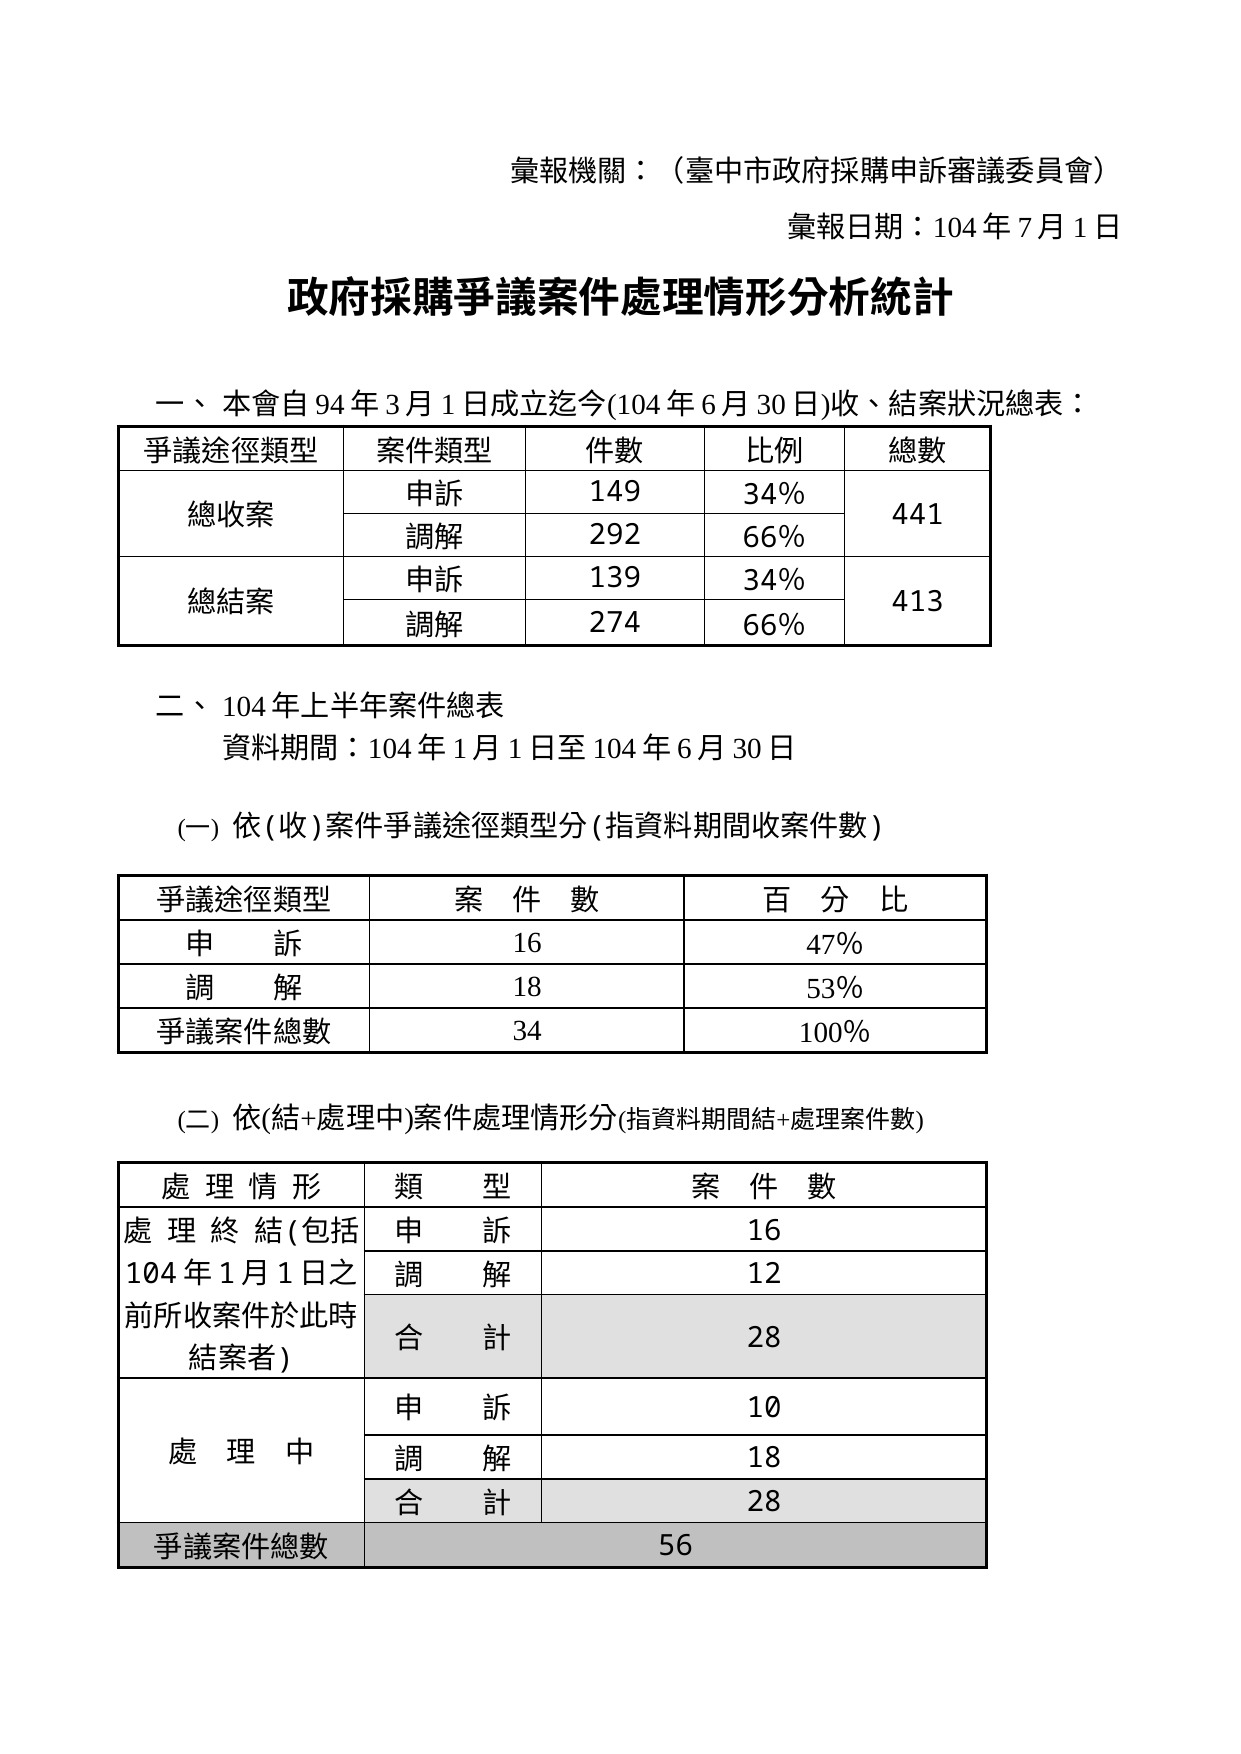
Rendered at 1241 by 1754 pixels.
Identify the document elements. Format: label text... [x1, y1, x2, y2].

table_cell 調 解 [365, 1436, 541, 1478]
table_cell 16 [370, 921, 683, 963]
table_cell 28 [542, 1480, 985, 1522]
table_cell 292 [526, 514, 704, 556]
table_header 案 件 數 [542, 1164, 985, 1206]
table_cell 申訴 [344, 557, 525, 599]
table_header 處 理 情 形 [120, 1164, 364, 1206]
table_header 案件類型 [344, 428, 525, 470]
table_header 爭議途徑類型 [120, 877, 369, 919]
table_cell 合 計 [365, 1295, 541, 1377]
table_cell 16 [542, 1208, 985, 1250]
table_cell 139 [526, 557, 704, 599]
text 彙報日期：104年7月1日 [118, 208, 1122, 245]
text 彙報機關：（臺中市政府採購申訴審議委員會） [118, 152, 1122, 189]
table_cell 66％ [705, 600, 844, 644]
table_header 比例 [705, 428, 844, 470]
table_header 件數 [526, 428, 704, 470]
table_header 爭議途徑類型 [120, 428, 343, 470]
list 依(收)案件爭議途徑類型分(指資料期間收案件數) [177, 803, 1122, 844]
list 本會自94年3月1日成立迄今(104年6月30日)收、結案狀況總表： [156, 374, 1122, 424]
table_cell 總收案 [120, 471, 343, 556]
table_cell 總結案 [120, 557, 343, 644]
table_cell 28 [542, 1295, 985, 1377]
table_cell 處 理 中 [120, 1379, 364, 1522]
table_cell 12 [542, 1252, 985, 1294]
table_header 百 分 比 [685, 877, 985, 919]
table_header 總數 [845, 428, 989, 470]
table_cell 調 解 [120, 965, 369, 1007]
table_cell 34％ [705, 471, 844, 513]
table_cell 413 [845, 557, 989, 644]
table_header 類 型 [365, 1164, 541, 1206]
table_cell 53％ [685, 965, 985, 1007]
table_cell 合 計 [365, 1480, 541, 1522]
table_cell 調解 [344, 514, 525, 556]
table_cell 申 訴 [365, 1208, 541, 1250]
table_cell 18 [542, 1436, 985, 1478]
table_cell 100％ [685, 1009, 985, 1051]
table_cell 10 [542, 1379, 985, 1434]
table_cell 申訴 [344, 471, 525, 513]
table_cell 274 [526, 600, 704, 644]
table_cell 18 [370, 965, 683, 1007]
table_cell 47％ [685, 921, 985, 963]
table_cell 申 訴 [120, 921, 369, 963]
table_cell 34 [370, 1009, 683, 1051]
table_cell 調 解 [365, 1252, 541, 1294]
table_cell 爭議案件總數 [120, 1523, 364, 1566]
list 104年上半年案件總表 資料期間：104年1月1日至104年6月30日 [156, 683, 1122, 767]
table_cell 34％ [705, 557, 844, 599]
list 依(結+處理中)案件處理情形分(指資料期間結+處理案件數) [177, 1095, 1122, 1137]
table_cell 56 [365, 1523, 985, 1566]
table_cell 66％ [705, 514, 844, 556]
table_cell 申 訴 [365, 1379, 541, 1434]
table_cell 441 [845, 471, 989, 556]
text 政府採購爭議案件處理情形分析統計 [118, 264, 1122, 324]
table_cell 調解 [344, 600, 525, 644]
table_cell 爭議案件總數 [120, 1009, 369, 1051]
table_cell 149 [526, 471, 704, 513]
table_cell 處 理 終 結(包括104年1月1日之前所收案件於此時結案者) [120, 1208, 364, 1377]
table_header 案 件 數 [370, 877, 683, 919]
